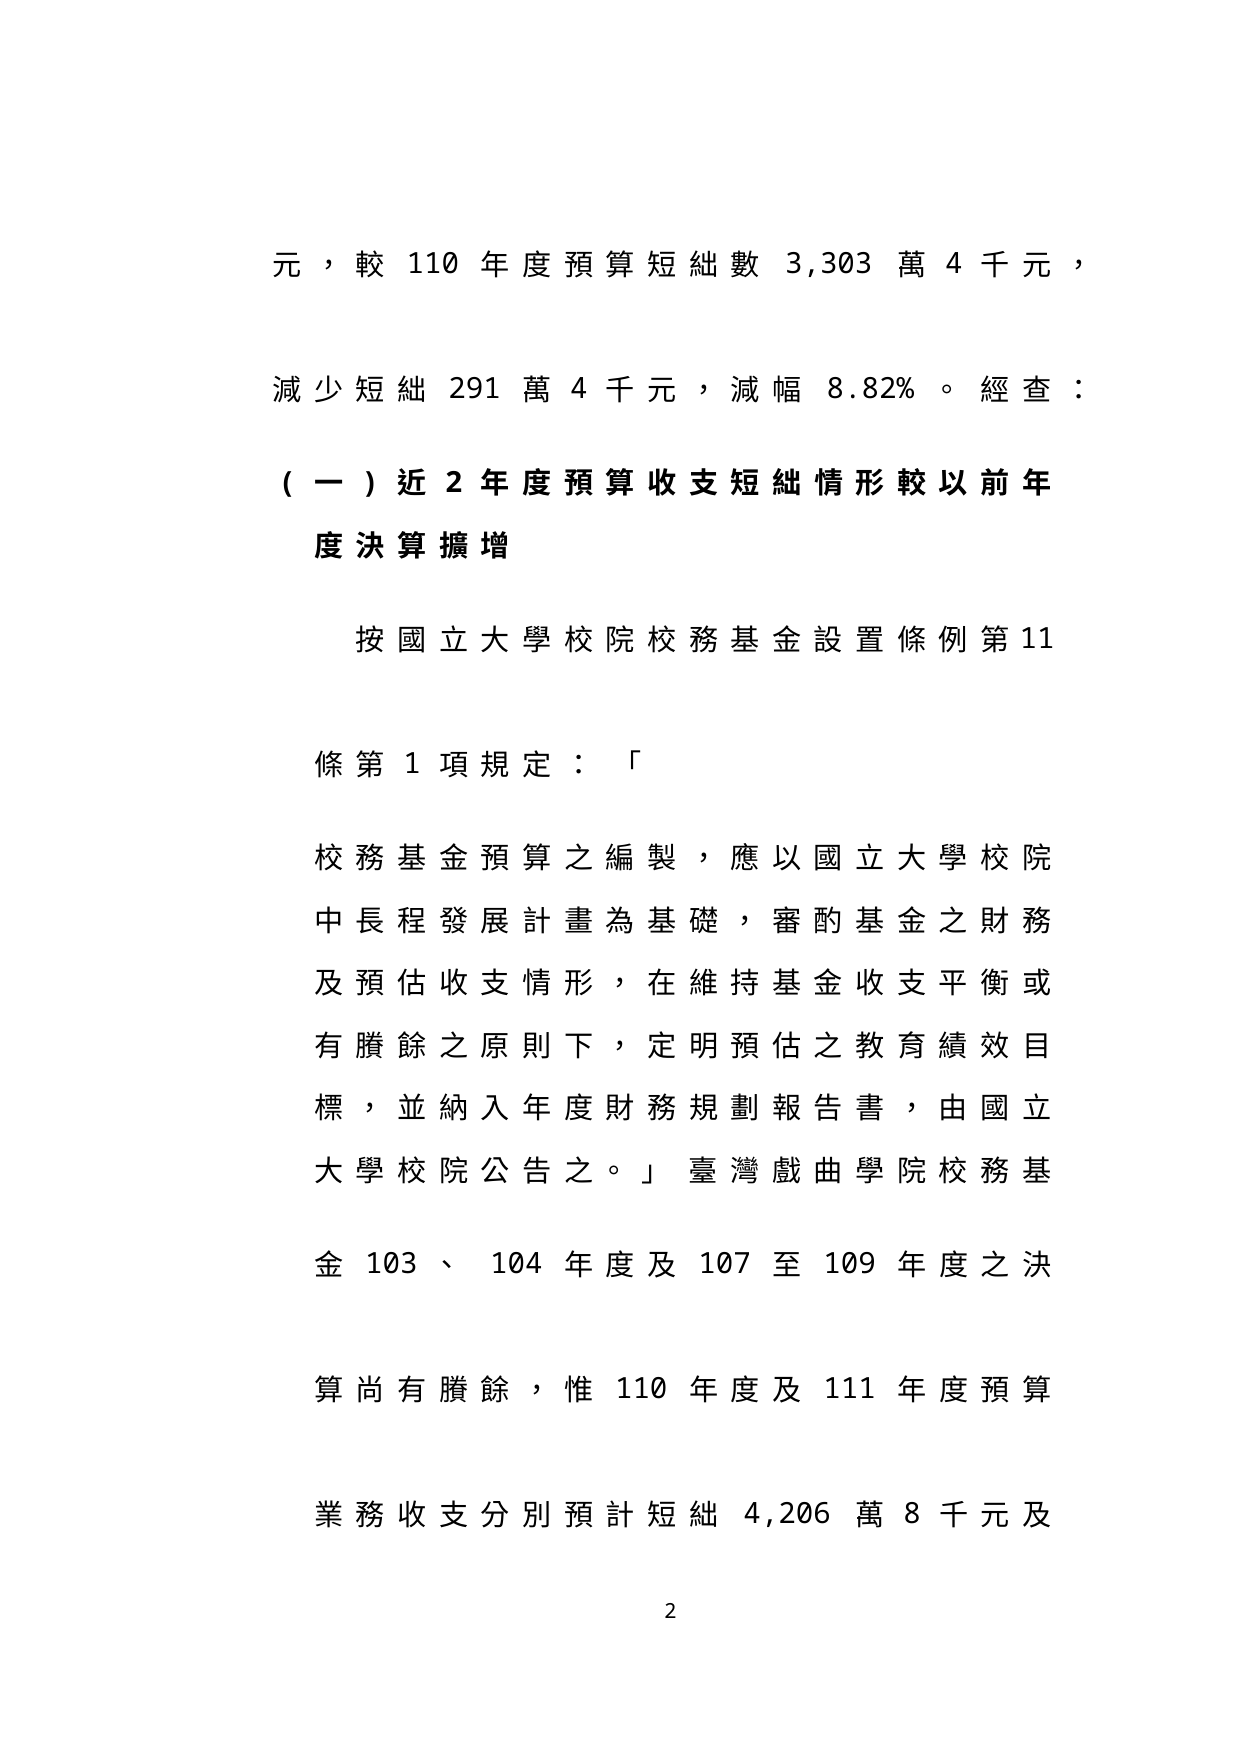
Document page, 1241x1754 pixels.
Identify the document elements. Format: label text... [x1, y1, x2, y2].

text 按國立大學校院校務基金設置條例第11條第1項規定：「 [271, 564, 1058, 814]
text (一)近2年度預算收支短絀情形較以前年度決算擴增 [242, 439, 1058, 564]
text 國立臺灣戲曲學院111年度預算案編列業務收入5億4,991萬3千元，業務成本與費用5億9,103萬8千元，業務收入及業務成本與費用相抵後，業務短絀4,112萬5千元，加計業務外收入2,556萬5千元，減業務外費用1,456萬元後，預計本期短絀3,012萬元，較110年度預算短絀數3,303萬4千元，減少短絀291萬4千元，減幅8.82%。經查： [242, 189, 1058, 439]
text 校務基金預算之編製，應以國立大學校院中長程發展計畫為基礎，審酌基金之財務及預估收支情形，在維持基金收支平衡或有賸餘之原則下，定明預估之教育績效目標，並納入年度財務規劃報告書，由國立大學校院公告之。」臺灣戲曲學院校務基金103、104年度及107至109年度之決算尚有賸餘，惟110年度及111年度預算業務收支分別預計短絀4,206萬8千元及 [271, 814, 1058, 1564]
